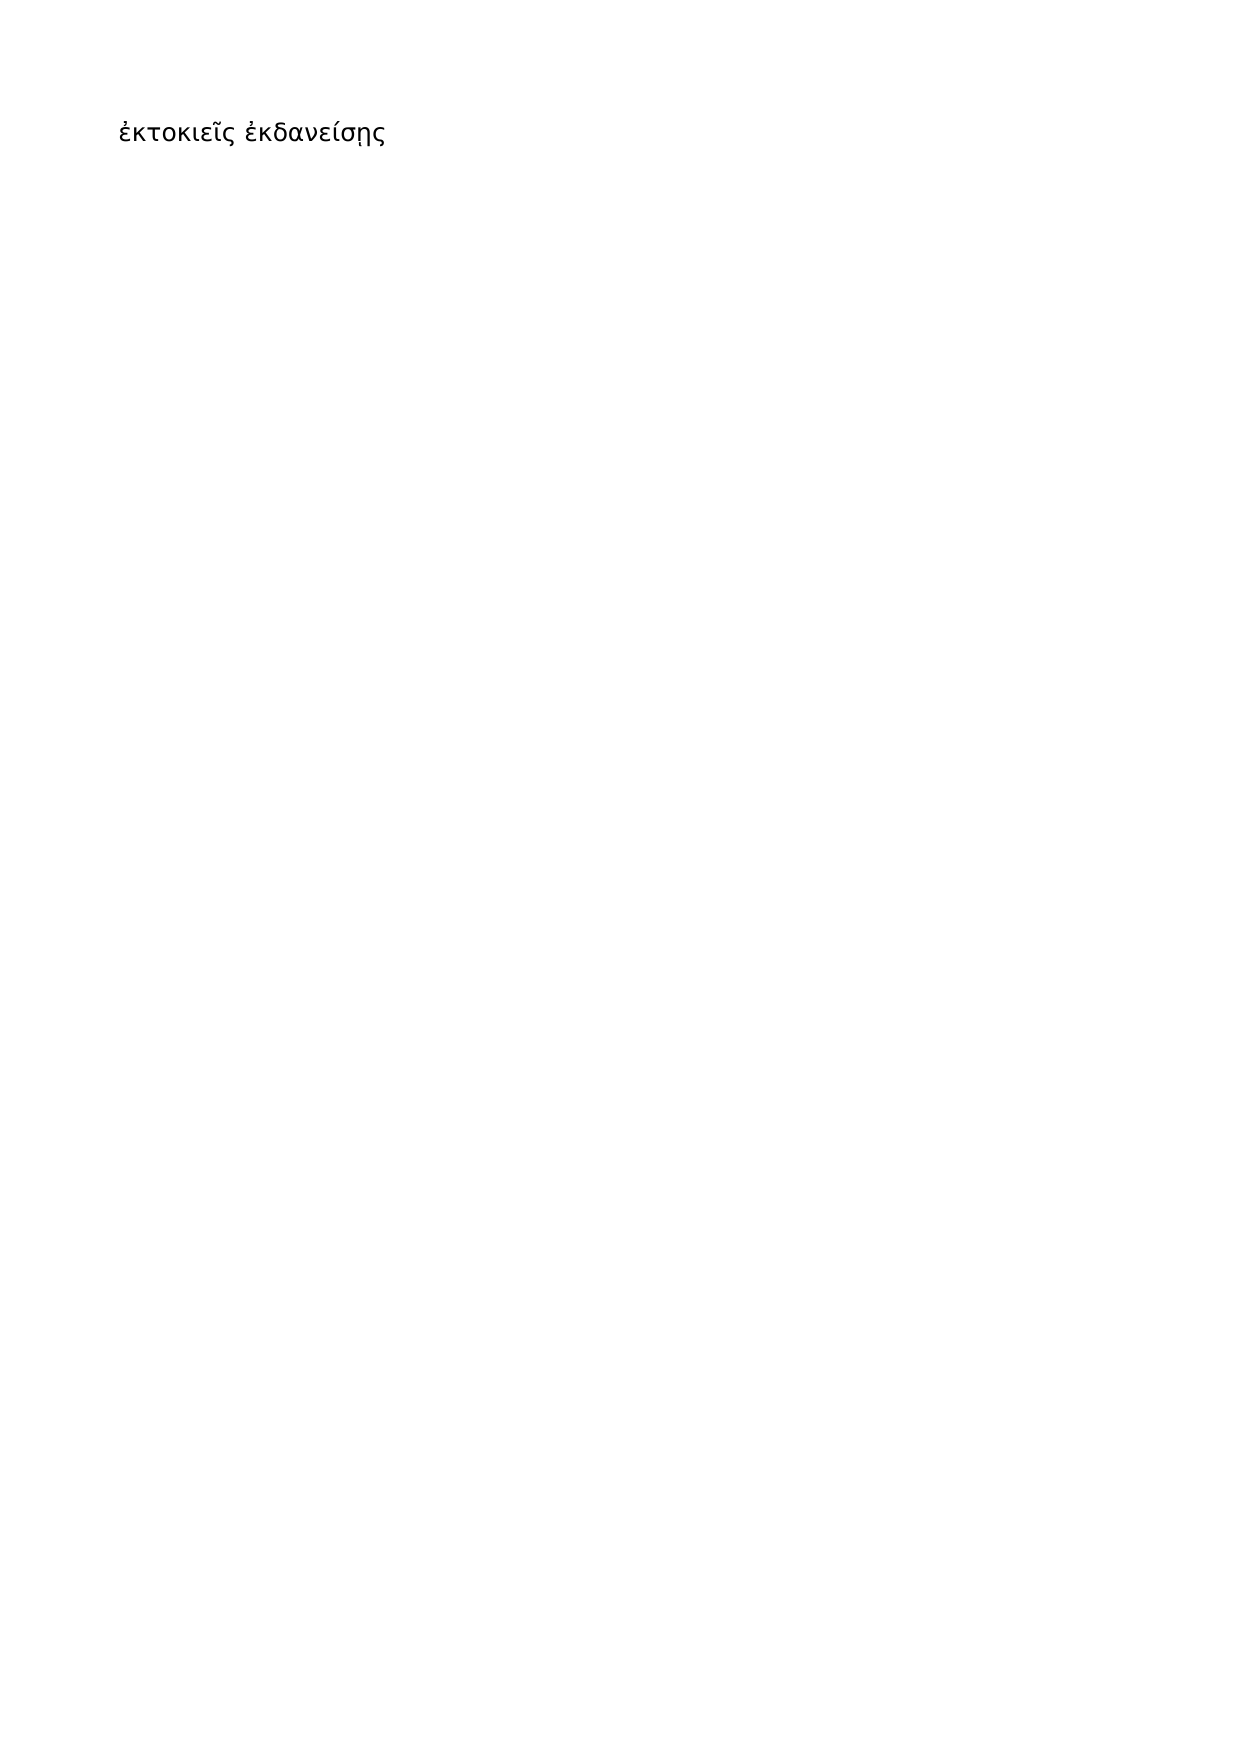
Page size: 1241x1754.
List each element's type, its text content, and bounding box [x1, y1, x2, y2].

text ἐκτοκιεῖς ἐκδανείσῃς [118, 118, 1122, 147]
